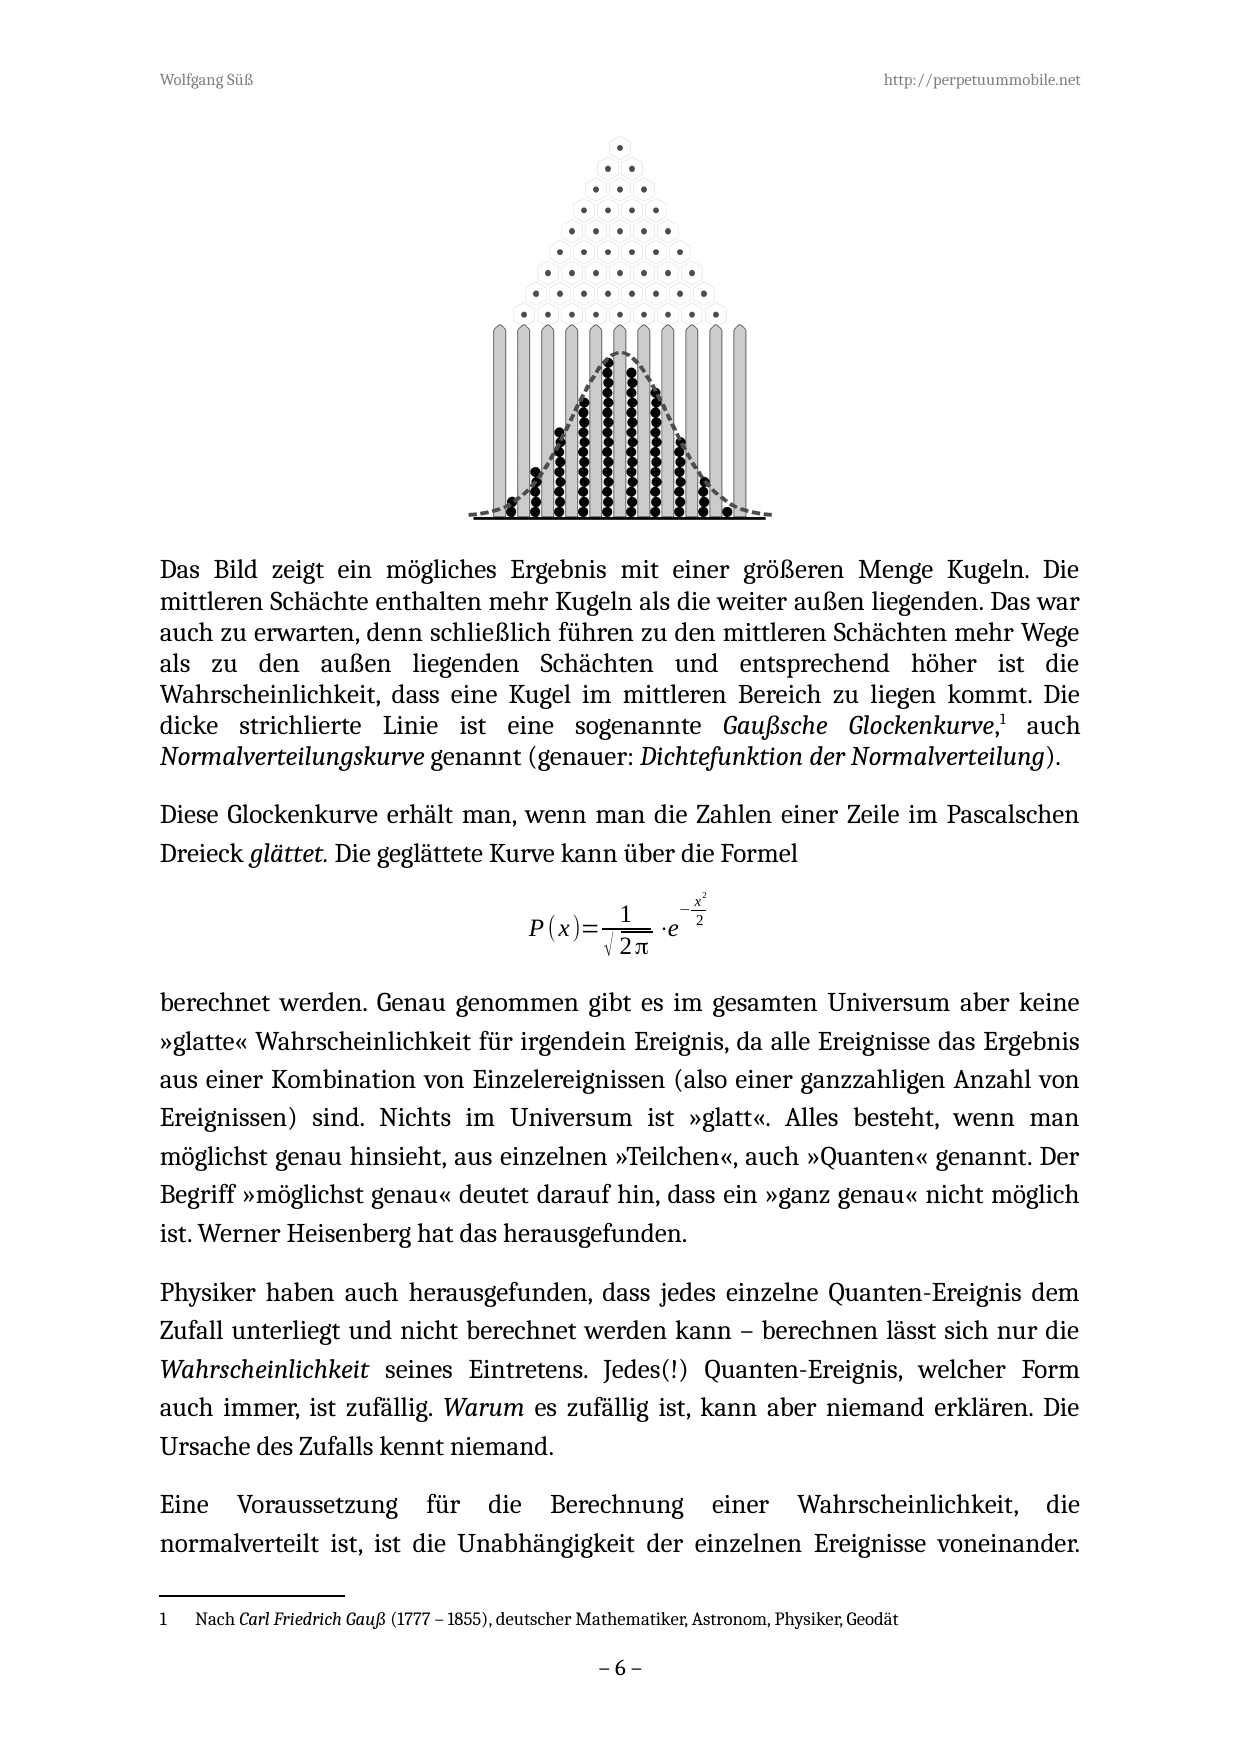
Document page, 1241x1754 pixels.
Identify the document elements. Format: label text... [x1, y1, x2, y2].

text Nach Carl Friedrich Gauß (1777 – 1855), deutscher Mathematiker, Astronom, Physiker, Geodät [159, 1608, 1081, 1630]
text Eine Voraussetzung für die Berechnung einer Wahrscheinlichkeit, die normalverteilt ist, ist die Unabhängigkeit der einzelnen Ereignisse voneinander. [159, 1483, 1081, 1560]
picture [468, 135, 772, 520]
text Physiker haben auch herausgefunden, dass jedes einzelne Quanten-Ereignis dem Zufall unterliegt und nicht berechnet werden kann – berechnen lässt sich nur die Wahrscheinlichkeit seines Eintretens. Jedes(!) Quanten-Ereignis, welcher Form auch immer, ist zufällig. Warum es zufällig ist, kann aber niemand erklären. Die Ursache des Zufalls kennt niemand. [159, 1270, 1081, 1463]
text berechnet werden. Genau genommen gibt es im gesamten Universum aber keine »glatte« Wahrscheinlichkeit für irgendein Ereignis, da alle Ereignisse das Ergebnis aus einer Kombination von Einzelereignissen (also einer ganzzahligen Anzahl von Ereignissen) sind. Nichts im Universum ist »glatt«. Alles besteht, wenn man möglichst genau hinsieht, aus einzelnen »Teilchen«, auch »Quanten« genannt. Der Begriff »möglichst genau« deutet darauf hin, dass ein »ganz genau« nicht möglich ist. Werner Heisenberg hat das herausgefunden. [159, 981, 1081, 1250]
text Das Bild zeigt ein mögliches Ergebnis mit einer größeren Menge Kugeln. Die mittleren ­Schächte enthalten mehr Kugeln als die weiter außen liegenden. Das war auch zu erwarten, denn schließlich führen zu den mittleren Schächten mehr Wege als zu den außen liegenden Schächten und entsprechend höher ist die Wahrscheinlichkeit, dass eine Kugel im mittleren Bereich zu liegen kommt. Die dicke strichlierte ­Linie ist eine sogenannte Gaußsche Glockenkurve, auch Normalverteilungskurve genannt (genauer: Dichtefunktion der Normalverteilung). [159, 554, 1081, 773]
text Diese Glockenkurve erhält man, wenn man die Zahlen einer Zeile im Pascalschen Dreieck glättet. Die geglättete Kurve kann über die Formel [159, 793, 1081, 870]
